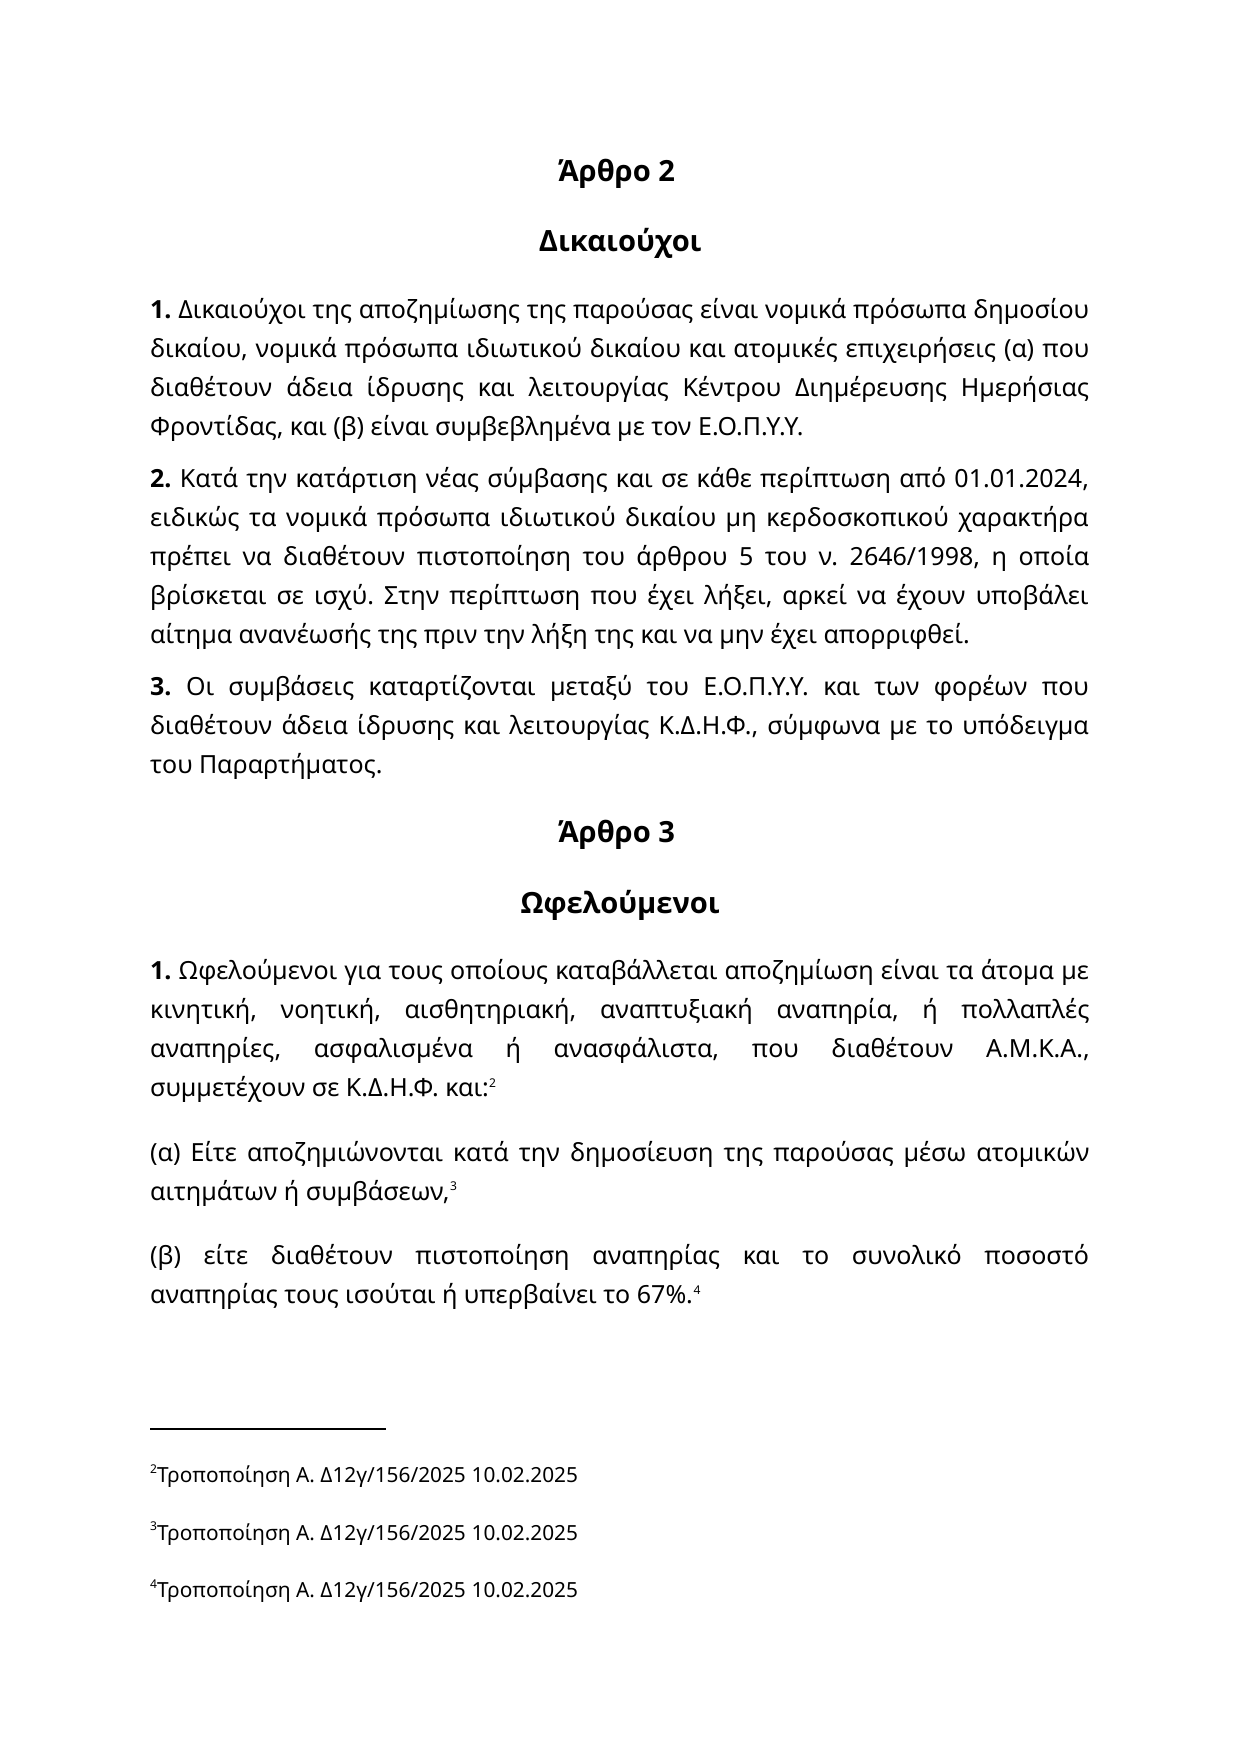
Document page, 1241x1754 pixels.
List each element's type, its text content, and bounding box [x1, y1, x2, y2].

subtitle Δικαιούχοι [150, 221, 1090, 260]
text Τροποποίηση A. Δ12γ/156/2025 10.02.2025 [150, 1518, 1090, 1546]
subtitle Άρθρο 2 [150, 150, 1090, 190]
text 1. Δικαιούχοι της αποζημίωσης της παρούσας είναι νομικά πρόσωπα δημοσίου δικαίου, νομικά πρόσωπα ιδιωτικού δικαίου και ατομικές επιχειρήσεις (α) που διαθέτουν άδεια ίδρυσης και λειτουργίας Κέντρου Διημέρευσης Ημερήσιας Φροντίδας, και (β) είναι συμβεβλημένα με τον Ε.Ο.Π.Υ.Υ. [150, 291, 1090, 443]
text Τροποποίηση A. Δ12γ/156/2025 10.02.2025 [150, 1576, 1090, 1604]
subtitle Ωφελούμενοι [150, 882, 1090, 922]
text 3. Οι συμβάσεις καταρτίζονται μεταξύ του Ε.Ο.Π.Υ.Υ. και των φορέων που διαθέτουν άδεια ίδρυσης και λειτουργίας Κ.Δ.Η.Φ., σύμφωνα με το υπόδειγμα του Παραρτήματος. [150, 669, 1090, 781]
text Τροποποίηση A. Δ12γ/156/2025 10.02.2025 [150, 1460, 1090, 1489]
text 1. Ωφελούμενοι για τους οποίους καταβάλλεται αποζημίωση είναι τα άτομα με κινητική, νοητική, αισθητηριακή, αναπτυξιακή αναπηρία, ή πολλαπλές αναπηρίες, ασφαλισμένα ή ανασφάλιστα, που διαθέτουν Α.Μ.Κ.Α., συμμετέχουν σε Κ.Δ.Η.Φ. και: [150, 952, 1090, 1104]
subtitle Άρθρο 3 [150, 811, 1090, 851]
text (α) Είτε αποζημιώνονται κατά την δημοσίευση της παρούσας μέσω ατομικών αιτημάτων ή συμβάσεων, [150, 1134, 1090, 1207]
text 2. Κατά την κατάρτιση νέας σύμβασης και σε κάθε περίπτωση από 01.01.2024, ειδικώς τα νομικά πρόσωπα ιδιωτικού δικαίου μη κερδοσκοπικού χαρακτήρα πρέπει να διαθέτουν πιστοποίηση του άρθρου 5 του ν. 2646/1998, η οποία βρίσκεται σε ισχύ. Στην περίπτωση που έχει λήξει, αρκεί να έχουν υποβάλει αίτημα ανανέωσής της πριν την λήξη της και να μην έχει απορριφθεί. [150, 460, 1090, 651]
text (β) είτε διαθέτουν πιστοποίηση αναπηρίας και το συνολικό ποσοστό αναπηρίας τους ισούται ή υπερβαίνει το 67%. [150, 1237, 1090, 1311]
